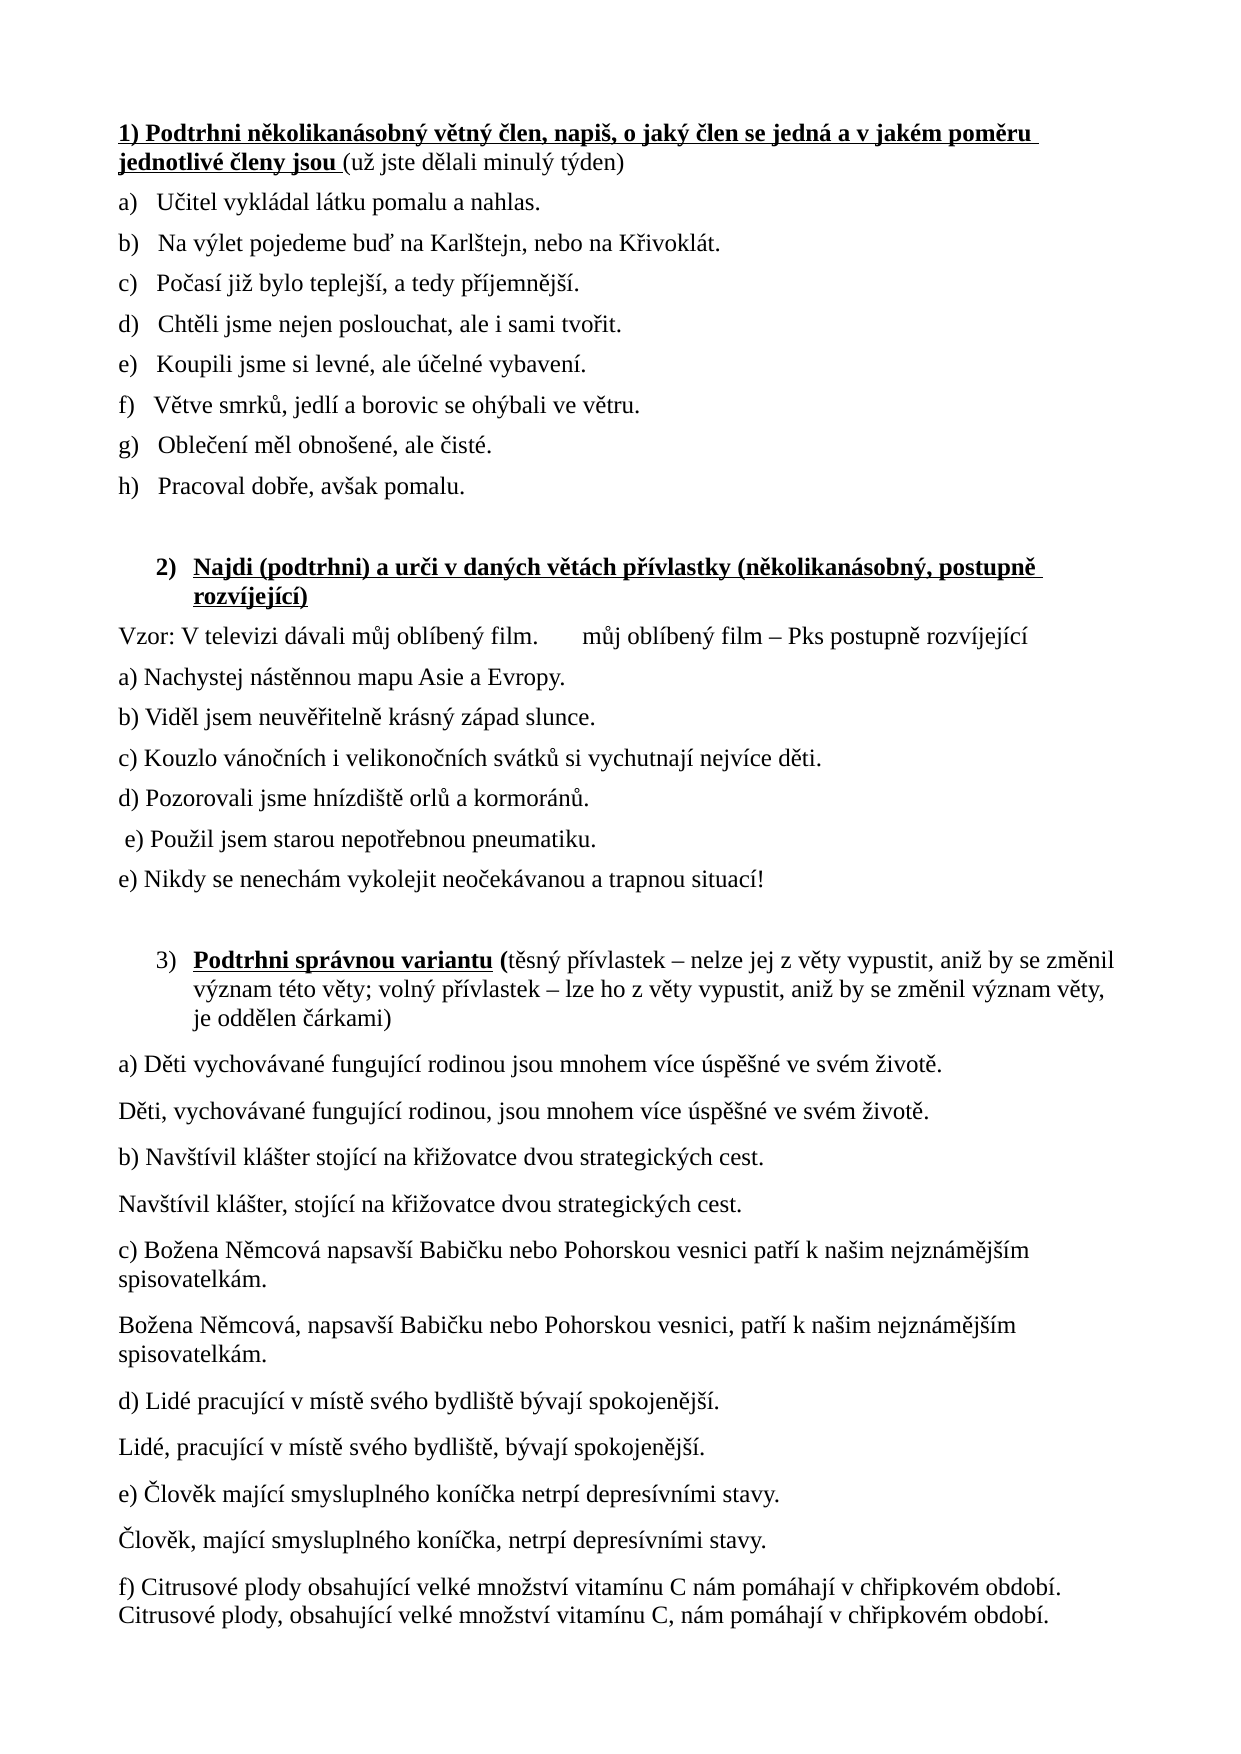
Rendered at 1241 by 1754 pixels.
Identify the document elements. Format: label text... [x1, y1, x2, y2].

text 1) Podtrhni několikanásobný větný člen, napiš, o jaký člen se jedná a v jakém poměru jednotlivé členy jsou (už jste dělali minulý týden) [118, 118, 1122, 176]
text Božena Němcová, napsavší Babičku nebo Pohorskou vesnici, patří k našim nejznámějším spisovatelkám. [118, 1311, 1122, 1368]
text f) Citrusové plody obsahující velké množství vitamínu C nám pomáhají v chřipkovém období. Citrusové plody, obsahující velké množství vitamínu C, nám pomáhají v chřipkovém období. [118, 1572, 1122, 1629]
text c) Božena Němcová napsavší Babičku nebo Pohorskou vesnici patří k našim nejznámějším spisovatelkám. [118, 1235, 1122, 1293]
text a) Děti vychovávané fungující rodinou jsou mnohem více úspěšné ve svém životě. [118, 1049, 1122, 1078]
text d) Chtěli jsme nejen poslouchat, ale i sami tvořit. [118, 309, 1122, 338]
list Najdi (podtrhni) a urči v daných větách přívlastky (několikanásobný, postupně rozvíjející) [156, 552, 1122, 609]
text g) Oblečení měl obnošené, ale čisté. [118, 431, 1122, 459]
text e) Nikdy se nenechám vykolejit neočekávanou a trapnou situací! [118, 864, 1122, 893]
text Navštívil klášter, stojící na křižovatce dvou strategických cest. [118, 1189, 1122, 1218]
text Člověk, mající smysluplného koníčka, netrpí depresívními stavy. [118, 1525, 1122, 1554]
text a) Nachystej nástěnnou mapu Asie a Evropy. [118, 662, 1122, 691]
text e) Koupili jsme si levné, ale účelné vybavení. [118, 349, 1122, 378]
text b) Navštívil klášter stojící na křižovatce dvou strategických cest. [118, 1142, 1122, 1171]
text b) Na výlet pojedeme buď na Karlštejn, nebo na Křivoklát. [118, 228, 1122, 257]
text e) Použil jsem starou nepotřebnou pneumatiku. [118, 824, 1122, 853]
text Vzor: V televizi dávali můj oblíbený film. můj oblíbený film – Pks postupně rozvíjející [118, 621, 1122, 650]
text Děti, vychovávané fungující rodinou, jsou mnohem více úspěšné ve svém životě. [118, 1096, 1122, 1125]
text c) Počasí již bylo teplejší, a tedy příjemnější. [118, 268, 1122, 297]
text d) Lidé pracující v místě svého bydliště bývají spokojenější. [118, 1386, 1122, 1414]
text Lidé, pracující v místě svého bydliště, bývají spokojenější. [118, 1432, 1122, 1461]
text h) Pracoval dobře, avšak pomalu. [118, 471, 1122, 500]
text f) Větve smrků, jedlí a borovic se ohýbali ve větru. [118, 390, 1122, 419]
text a) Učitel vykládal látku pomalu a nahlas. [118, 187, 1122, 216]
text b) Viděl jsem neuvěřitelně krásný západ slunce. [118, 702, 1122, 731]
text e) Člověk mající smysluplného koníčka netrpí depresívními stavy. [118, 1479, 1122, 1507]
text d) Pozorovali jsme hnízdiště orlů a kormoránů. [118, 783, 1122, 812]
text c) Kouzlo vánočních i velikonočních svátků si vychutnají nejvíce děti. [118, 743, 1122, 772]
list Podtrhni správnou variantu (těsný přívlastek – nelze jej z věty vypustit, aniž by se změnil význam této věty; volný přívlastek – lze ho z věty vypustit, aniž by se změnil význam věty, je oddělen čárkami) [156, 946, 1122, 1032]
